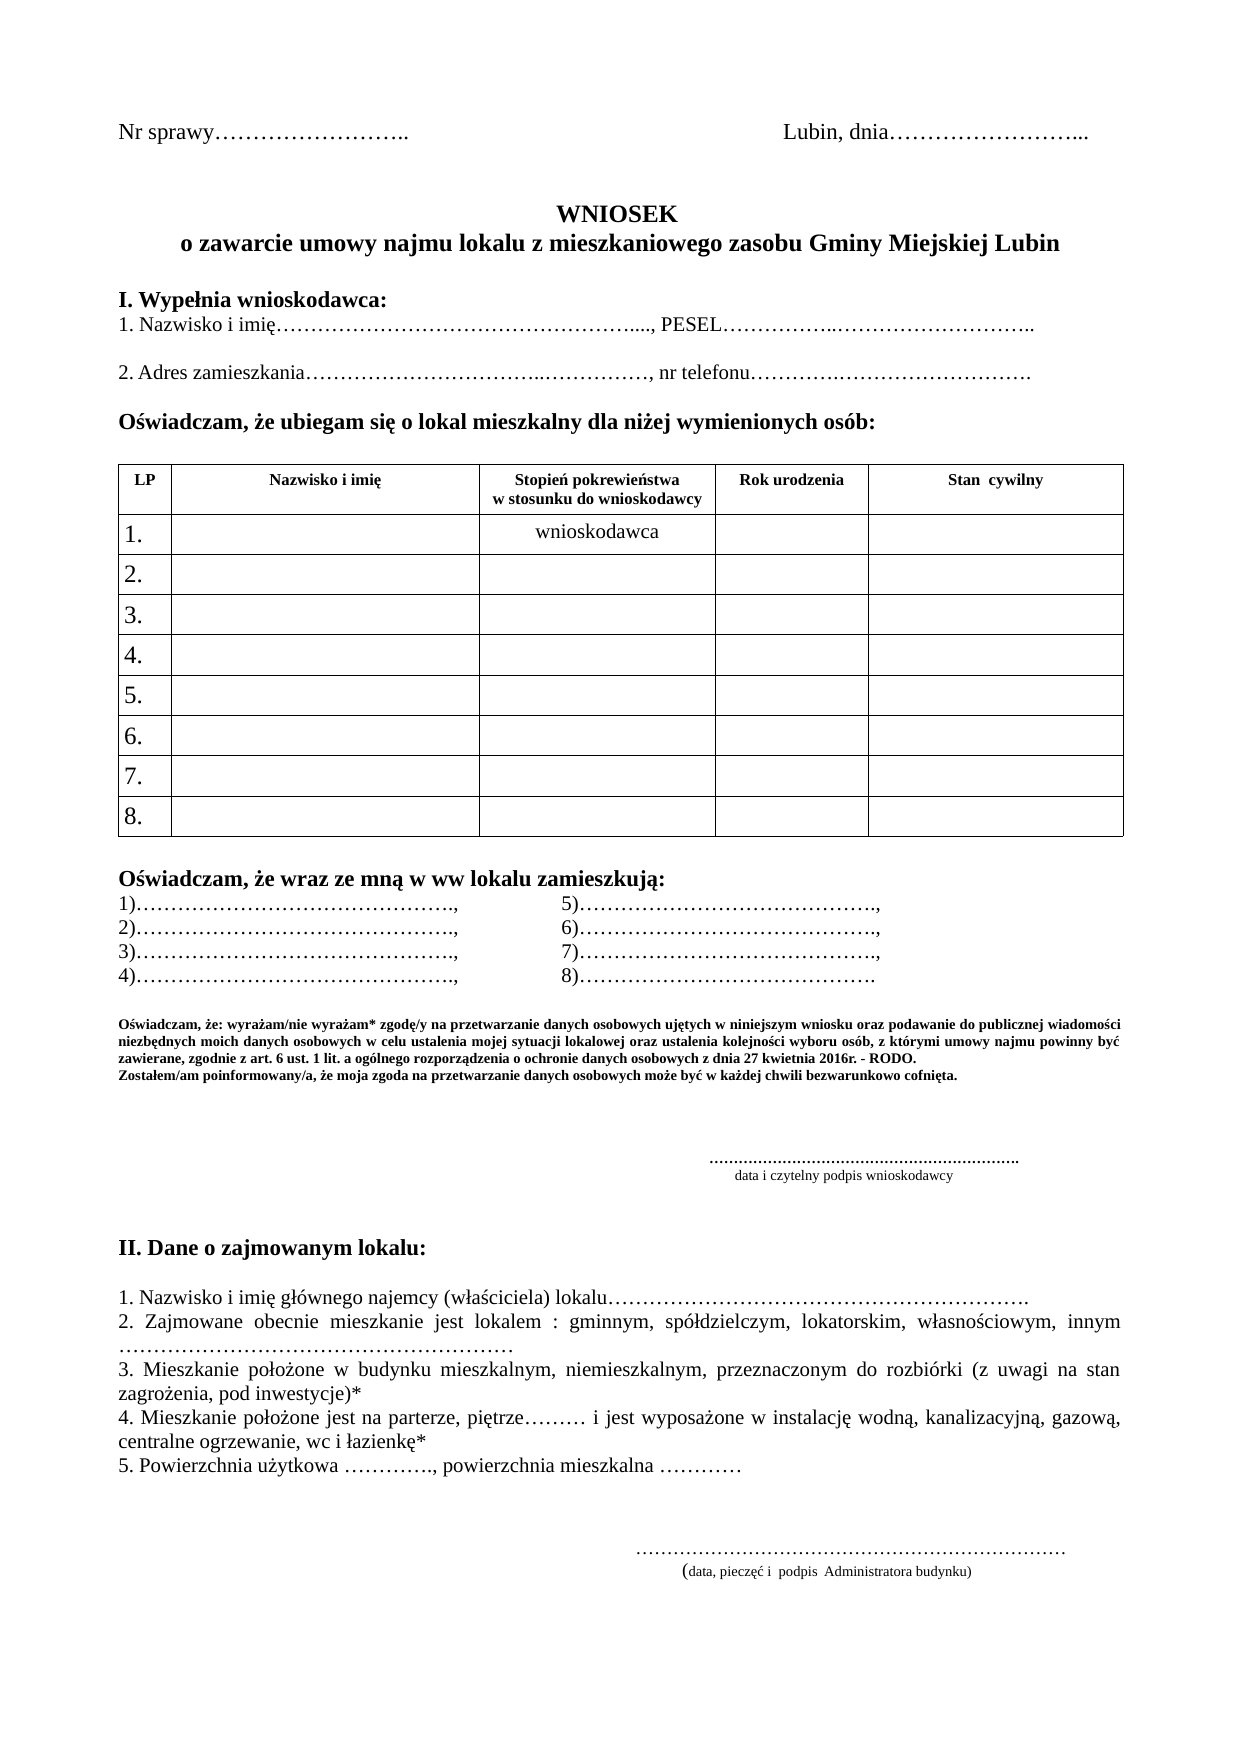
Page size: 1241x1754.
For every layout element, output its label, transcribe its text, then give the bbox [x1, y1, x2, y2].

table_cell [716, 515, 868, 554]
table_cell [480, 756, 715, 796]
table_cell 1. [119, 515, 171, 554]
table_cell 8. [119, 797, 171, 836]
table_cell [172, 635, 479, 675]
text 2. Zajmowane obecnie mieszkanie jest lokalem : gminnym, spółdzielczym, lokatorskim, własnościowym, innym ………………………………………………… [118, 1309, 1122, 1357]
text data i czytelny podpis wnioskodawcy [118, 1167, 1122, 1184]
table_cell [172, 595, 479, 634]
text ………………………………………………………. [118, 1150, 1122, 1167]
text I. Wypełnia wnioskodawca: [118, 286, 1122, 312]
text (data, pieczęć i podpis Administratora budynku) [118, 1558, 1122, 1580]
text 5. Powierzchnia użytkowa …………., powierzchnia mieszkalna ………… [118, 1453, 1122, 1477]
table_cell 2. [119, 555, 171, 594]
text WNIOSEK [118, 199, 1122, 228]
table_cell [716, 716, 868, 755]
table_cell [480, 635, 715, 675]
table_cell [172, 515, 479, 554]
text 1. Nazwisko i imię głównego najemcy (właściciela) lokalu……………………………………………………. [118, 1284, 1122, 1309]
text 4. Mieszkanie położone jest na parterze, piętrze……… i jest wyposażone w instalację wodną, kanalizacyjną, gazową, centralne ogrzewanie, wc i łazienkę* [118, 1405, 1122, 1453]
table_cell [869, 555, 1123, 594]
text Oświadczam, że wraz ze mną w ww lokalu zamieszkują: [118, 865, 1122, 891]
table_cell wnioskodawca [480, 515, 715, 554]
table_cell [172, 716, 479, 755]
table_cell [172, 555, 479, 594]
text Oświadczam, że ubiegam się o lokal mieszkalny dla niżej wymienionych osób: [118, 408, 1122, 435]
table_cell [480, 555, 715, 594]
text 1. Nazwisko i imię……………………………………………...., PESEL……………..……………………….. [118, 312, 1122, 336]
table_cell [480, 676, 715, 715]
table_cell [172, 676, 479, 715]
table_cell [480, 595, 715, 634]
text 2)………………………………………., 6)……………………………………., [118, 915, 1122, 939]
table_header Stopień pokrewieństwa w stosunku do wnioskodawcy [480, 465, 715, 513]
table_cell 7. [119, 756, 171, 796]
text …………………………………………………………… [118, 1537, 1122, 1558]
table_cell 6. [119, 716, 171, 755]
text Zostałem/am poinformowany/a, że moja zgoda na przetwarzanie danych osobowych może być w każdej chwili bezwarunkowo cofnięta. [118, 1066, 1122, 1083]
table_cell 5. [119, 676, 171, 715]
table_cell [869, 635, 1123, 675]
text II. Dane o zajmowanym lokalu: [118, 1234, 1122, 1261]
table_cell [716, 635, 868, 675]
text o zawarcie umowy najmu lokalu z mieszkaniowego zasobu Gminy Miejskiej Lubin [118, 228, 1122, 257]
table_cell [716, 756, 868, 796]
table_cell [716, 797, 868, 836]
text Oświadczam, że: wyrażam/nie wyrażam* zgodę/y na przetwarzanie danych osobowych ujętych w niniejszym wniosku oraz podawanie do publicznej wiadomości niezbędnych moich danych osobowych w celu ustalenia mojej sytuacji lokalowej oraz ustalenia kolejności wyboru osób, z którymi umowy najmu powinny być zawierane, zgodnie z art. 6 ust. 1 lit. a ogólnego rozporządzenia o ochronie danych osobowych z dnia 27 kwietnia 2016r. - RODO. [118, 1016, 1122, 1066]
text 3)………………………………………., 7)……………………………………., [118, 939, 1122, 963]
table_cell [480, 797, 715, 836]
table_cell [869, 595, 1123, 634]
text 4)………………………………………., 8)……………………………………. [118, 963, 1122, 987]
table_cell [172, 756, 479, 796]
table_header Nazwisko i imię [172, 465, 479, 513]
table_cell [716, 676, 868, 715]
table_cell [716, 555, 868, 594]
text 2. Adres zamieszkania……………………………..……………, nr telefonu………….………………………. [118, 360, 1122, 384]
table_cell [869, 756, 1123, 796]
table_cell [869, 716, 1123, 755]
text Nr sprawy…………………….. Lubin, dnia……………………... [118, 118, 1122, 144]
table_cell [869, 515, 1123, 554]
table_header LP [119, 465, 171, 513]
table_cell [716, 595, 868, 634]
table_cell [480, 716, 715, 755]
table_header Rok urodzenia [716, 465, 868, 513]
table_header Stan cywilny [869, 465, 1123, 513]
text 3. Mieszkanie położone w budynku mieszkalnym, niemieszkalnym, przeznaczonym do rozbiórki (z uwagi na stan zagrożenia, pod inwestycje)* [118, 1357, 1122, 1405]
table_cell [869, 797, 1123, 836]
table_cell [869, 676, 1123, 715]
table_cell 3. [119, 595, 171, 634]
text 1)………………………………………., 5)……………………………………., [118, 891, 1122, 915]
table_cell [172, 797, 479, 836]
table_cell 4. [119, 635, 171, 675]
